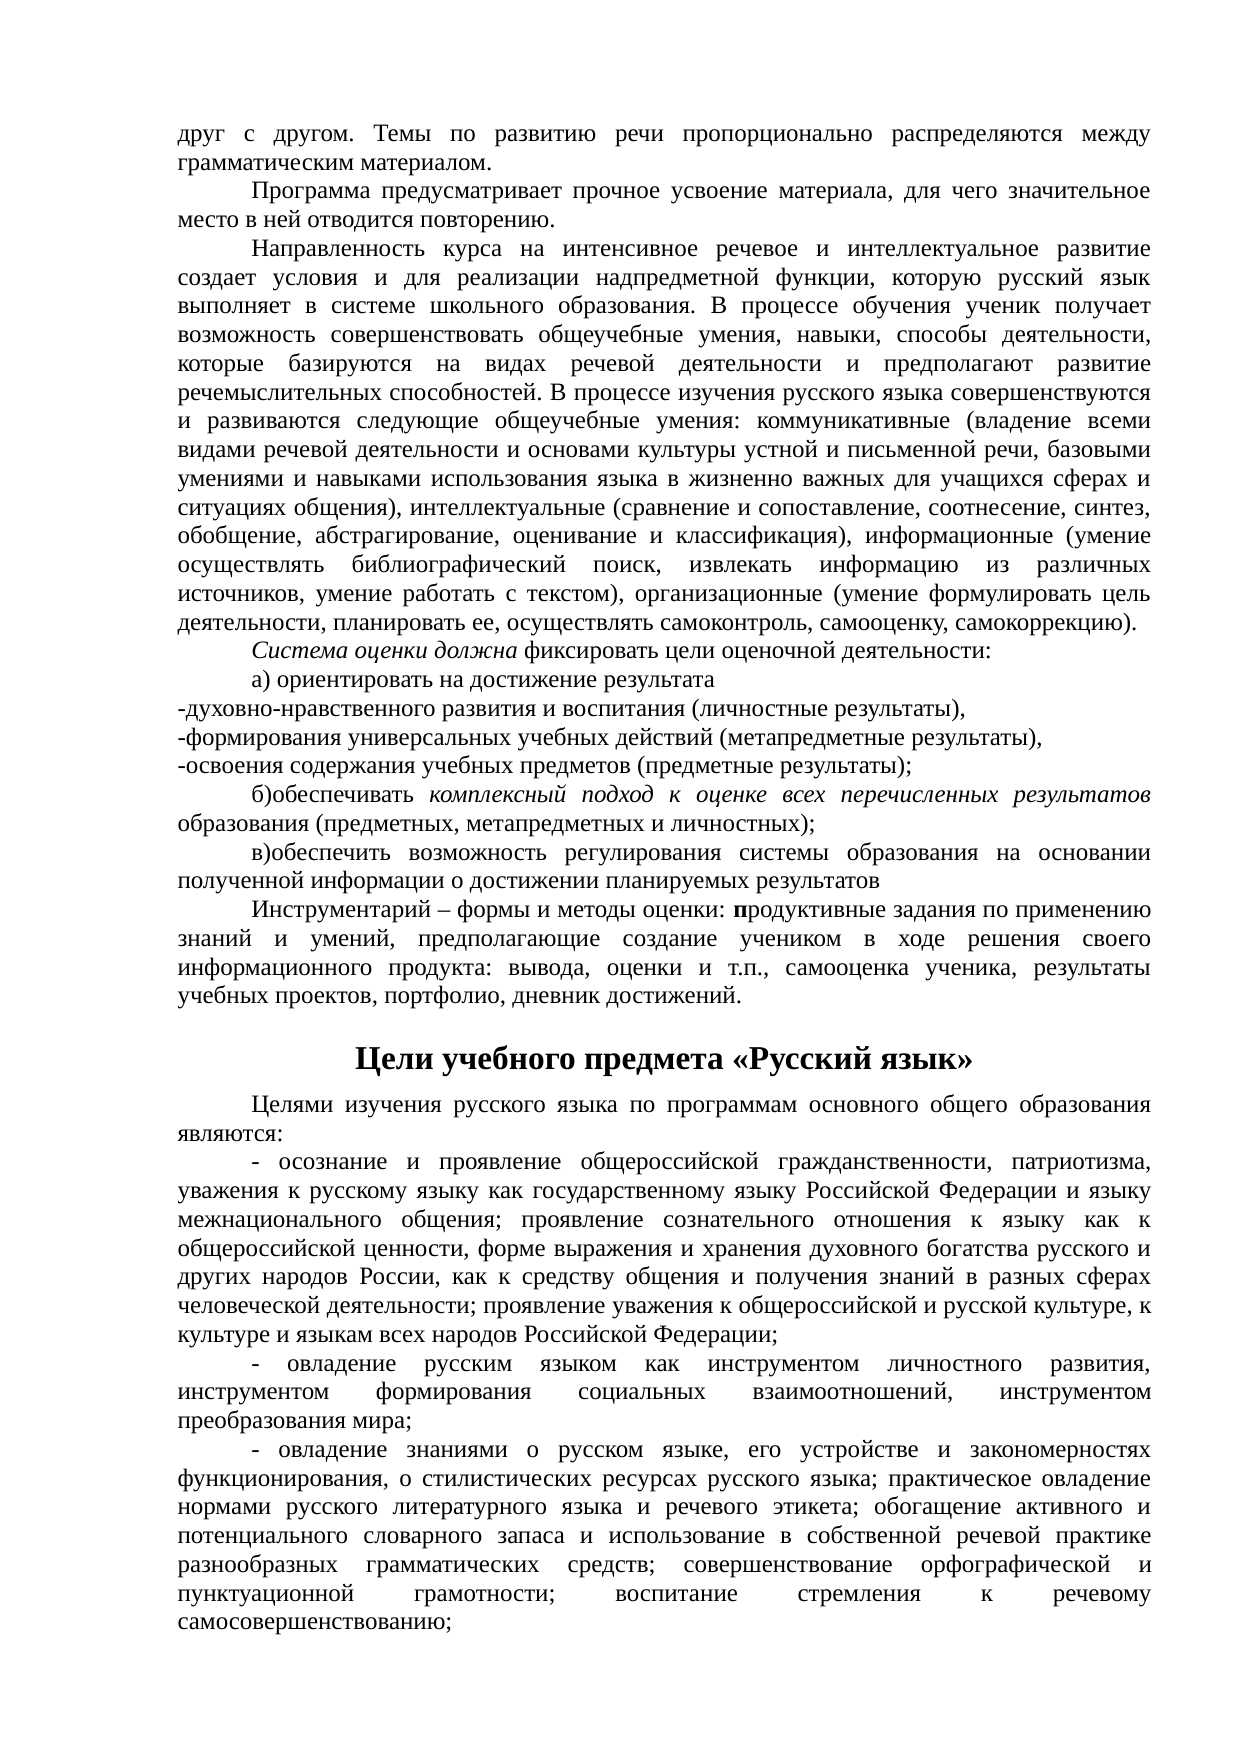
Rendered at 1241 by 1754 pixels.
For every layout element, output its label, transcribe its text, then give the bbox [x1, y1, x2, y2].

text Цели учебного предмета «Русский язык» [177, 1038, 1152, 1076]
text Целями изучения русского языка по программам основного общего образования являются: [177, 1089, 1152, 1146]
text Инструментарий – формы и методы оценки: продуктивные задания по применению знаний и умений, предполагающие создание учеником в ходе решения своего информационного продукта: вывода, оценки и т.п., самооценка ученика, результаты учебных проектов, портфолио, дневник достижений. [177, 894, 1152, 1009]
text б)обеспечивать комплексный подход к оценке всех перечисленных результатов образования (предметных, метапредметных и личностных); [177, 779, 1152, 837]
text - овладение русским языком как инструментом личностного развития, инструментом формирования социальных взаимоотношений, инструментом преобразования мира; [177, 1348, 1152, 1434]
text -формирования универсальных учебных действий (метапредметные результаты), [177, 722, 1152, 751]
text а) ориентировать на достижение результата [177, 664, 1152, 693]
text Система оценки должна фиксировать цели оценочной деятельности: [177, 636, 1152, 664]
text друг с другом. Темы по развитию речи пропорционально распределяются между грамматическим материалом. [177, 118, 1152, 176]
text Направленность курса на интенсивное речевое и интеллектуальное развитие создает условия и для реализации надпредметной функции, которую русский язык выполняет в системе школьного образования. В процессе обучения ученик получает возможность совершенствовать общеучебные умения, навыки, способы деятельности, которые базируются на видах речевой деятельности и предполагают развитие речемыслительных способностей. В процессе изучения русского языка совершенствуются и развиваются следующие общеучебные умения: коммуникативные (владение всеми видами речевой деятельности и основами культуры устной и письменной речи, базовыми умениями и навыками использования языка в жизненно важных для учащихся сферах и ситуациях общения), интеллектуальные (сравнение и сопоставление, соотнесение, синтез, обобщение, абстрагирование, оценивание и классификация), информационные (умение осуществлять библиографический поиск, извлекать информацию из различных источников, умение работать с текстом), организационные (умение формулировать цель деятельности, планировать ее, осуществлять самоконтроль, самооценку, самокоррекцию). [177, 233, 1152, 636]
text в)обеспечить возможность регулирования системы образования на основании полученной информации о достижении планируемых результатов [177, 837, 1152, 894]
text - осознание и проявление общероссийской гражданственности, патриотизма, уважения к русскому языку как государственному языку Российской Федерации и языку межнационального общения; проявление сознательного отношения к языку как к общероссийской ценности, форме выражения и хранения духовного богатства русского и других народов России, как к средству общения и получения знаний в разных сферах человеческой деятельности; проявление уважения к общероссийской и русской культуре, к культуре и языкам всех народов Российской Федерации; [177, 1146, 1152, 1348]
text -освоения содержания учебных предметов (предметные результаты); [177, 751, 1152, 779]
text - овладение знаниями о русском языке, его устройстве и закономерностях функционирования, о стилистических ресурсах русского языка; практическое овладение нормами русского литературного языка и речевого этикета; обогащение активного и потенциального словарного запаса и использование в собственной речевой практике разнообразных грамматических средств; совершенствование орфографической и пунктуационной грамотности; воспитание стремления к речевому самосовершенствованию; [177, 1434, 1152, 1635]
text -духовно-нравственного развития и воспитания (личностные результаты), [177, 693, 1152, 722]
text Программа предусматривает прочное усвоение материала, для чего значительное место в ней отводится повторению. [177, 176, 1152, 233]
